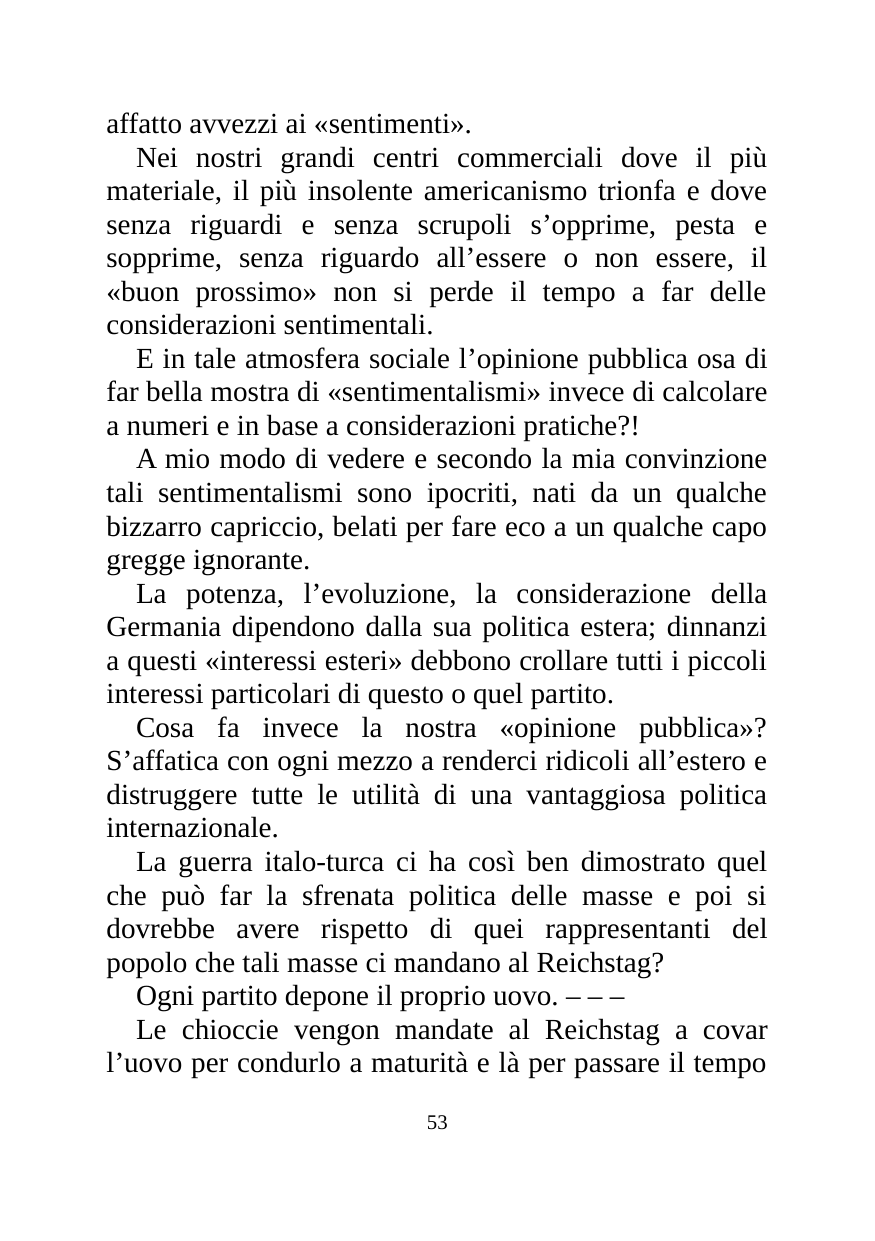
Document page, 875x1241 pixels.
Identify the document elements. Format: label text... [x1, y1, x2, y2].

text A mio modo di vedere e secondo la mia convinzione tali sentimentalismi sono ipocriti, nati da un qualche bizzarro capriccio, belati per fare eco a un qualche capo gregge ignorante. [106, 442, 768, 576]
text Nei nostri grandi centri commerciali dove il più materiale, il più insolente americanismo trionfa e dove senza riguardi e senza scrupoli s’opprime, pesta e sopprime, senza riguardo all’essere o non essere, il «buon prossimo» non si perde il tempo a far delle considerazioni sentimentali. [106, 140, 768, 341]
text La potenza, l’evoluzione, la considerazione della Germania dipendono dalla sua politica estera; dinnanzi a questi «interessi esteri» debbono crollare tutti i piccoli interessi particolari di questo o quel partito. [106, 576, 768, 710]
text Cosa fa invece la nostra «opinione pubblica»? S’affatica con ogni mezzo a renderci ridicoli all’estero e distruggere tutte le utilità di una vantaggiosa politica internazionale. [106, 710, 768, 844]
text affatto avvezzi ai «sentimenti». [106, 106, 768, 140]
text Le chioccie vengon mandate al Reichstag a covar l’uovo per condurlo a maturità e là per passare il tempo [106, 1012, 768, 1079]
text Ogni partito depone il proprio uovo. – – – [106, 978, 768, 1012]
text E in tale atmosfera sociale l’opinione pubblica osa di far bella mostra di «sentimentalismi» invece di calcolare a numeri e in base a considerazioni pratiche?! [106, 341, 768, 442]
text La guerra italo-turca ci ha così ben dimostrato quel che può far la sfrenata politica delle masse e poi si dovrebbe avere rispetto di quei rappresentanti del popolo che tali masse ci mandano al Reichstag? [106, 844, 768, 978]
